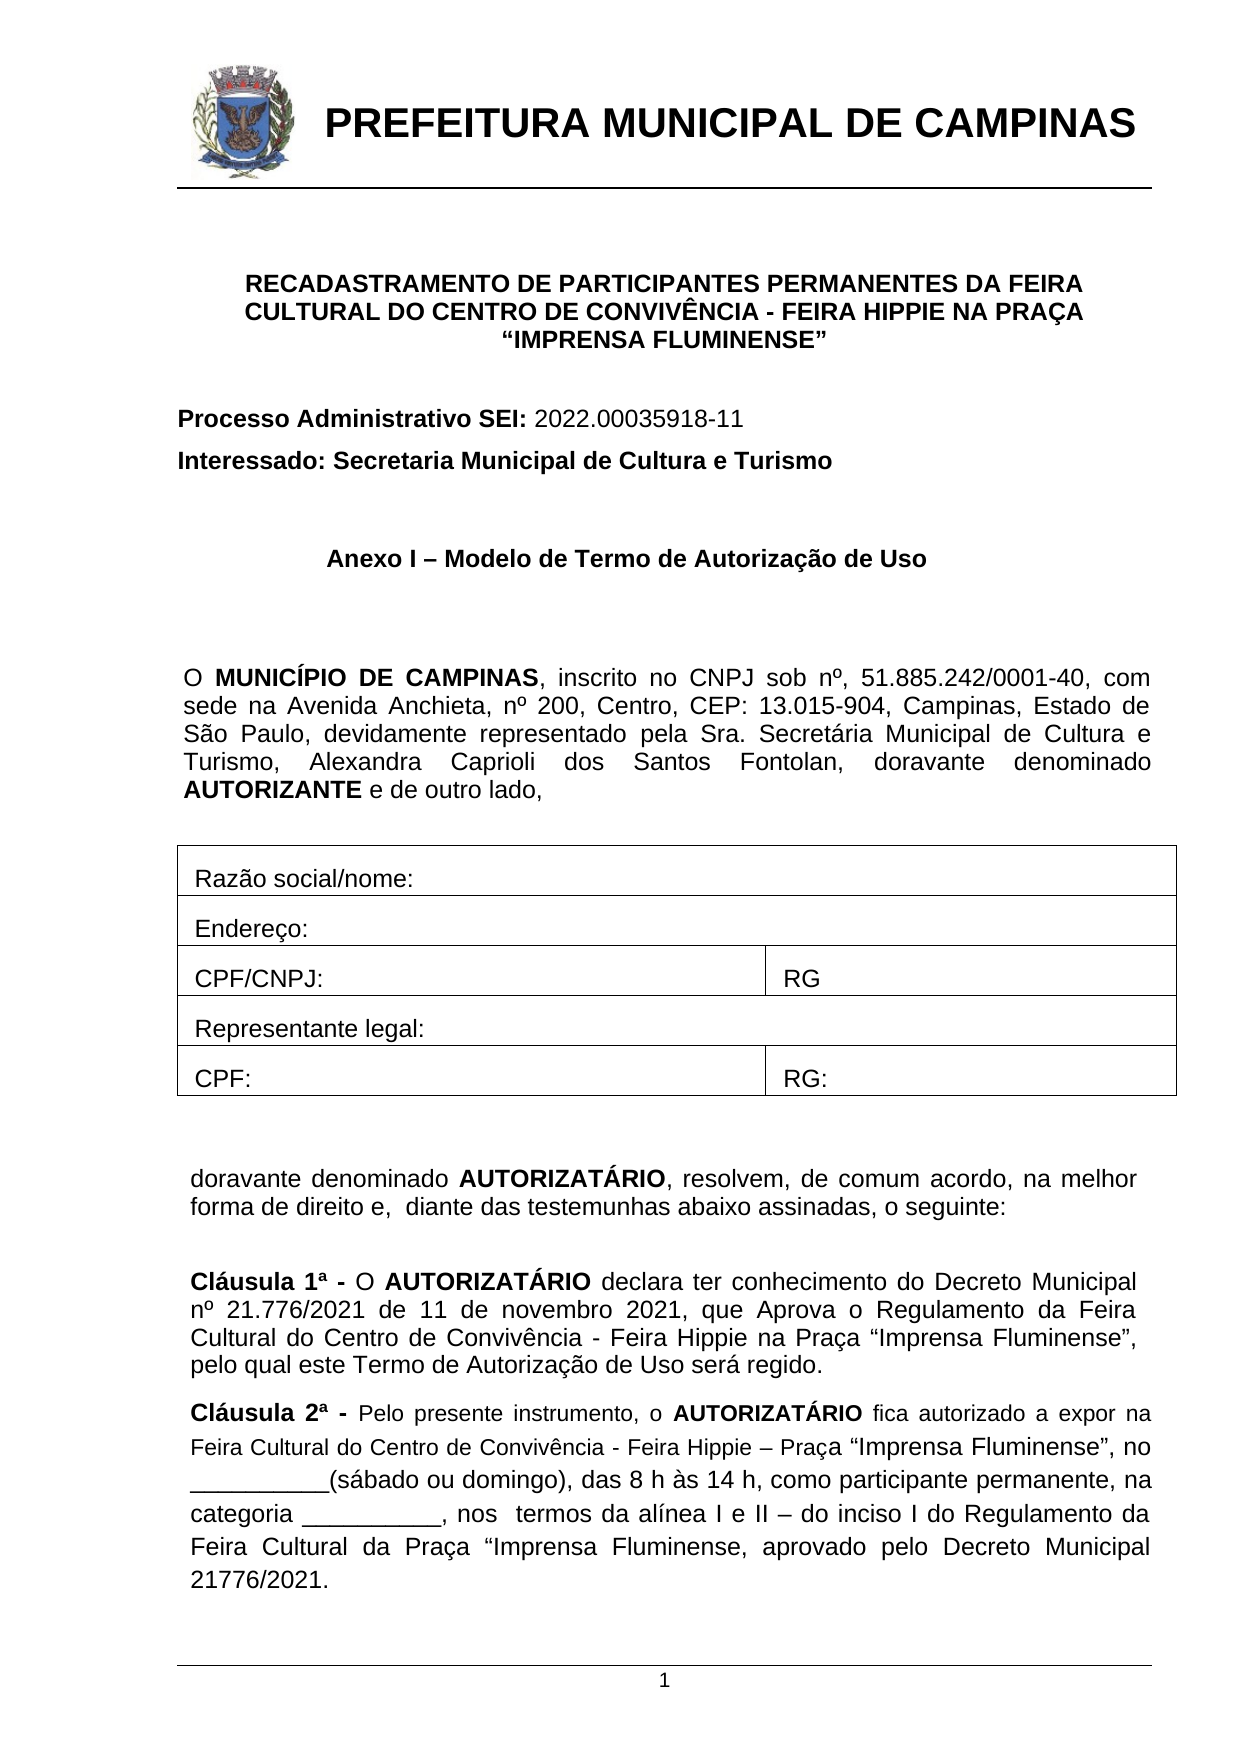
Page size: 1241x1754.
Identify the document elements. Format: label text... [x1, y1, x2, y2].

text Cláusula 1ª - O AUTORIZATÁRIO declara ter conhecimento do Decreto Municipal nº 21.776/2021 de 11 de novembro 2021, que Aprova o Regulamento da Feira Cultural do Centro de Convivência - Feira Hippie na Praça “Imprensa Fluminense”, pelo qual este Termo de Autorização de Uso será regido. [190, 1267, 1138, 1379]
text Processo Administrativo SEI: 2022.00035918-11 [177, 405, 1152, 433]
text RECADASTRAMENTO DE PARTICIPANTES PERMANENTES DA FEIRA CULTURAL DO CENTRO DE CONVIVÊNCIA - FEIRA HIPPIE NA PRAÇA “IMPRENSA FLUMINENSE” [177, 270, 1152, 354]
table_cell RG: [766, 1046, 1176, 1095]
text Anexo I – Modelo de Termo de Autorização de Uso [325, 544, 928, 572]
text Cláusula 2ª - Pelo presente instrumento, o AUTORIZATÁRIO fica autorizado a expor na Feira Cultural do Centro de Convivência - Feira Hippie – Praça “Imprensa Fluminense”, no __________(sábado ou domingo), das 8 h às 14 h, como participante permanente, na categoria __________, nos termos da alínea I e II – do inciso I do Regulamento da Feira Cultural da Praça “Imprensa Fluminense, aprovado pelo Decreto Municipal 21776/2021. [190, 1399, 1152, 1594]
text Interessado: Secretaria Municipal de Cultura e Turismo [177, 447, 1152, 475]
table_cell Endereço: [178, 896, 1176, 945]
table_cell CPF/CNPJ: [178, 946, 765, 995]
text O MUNICÍPIO DE CAMPINAS, inscrito no CNPJ sob nº, 51.885.242/0001-40, com sede na Avenida Anchieta, nº 200, Centro, CEP: 13.015-904, Campinas, Estado de São Paulo, devidamente representado pela Sra. Secretária Municipal de Cultura e Turismo, Alexandra Caprioli dos Santos Fontolan, doravante denominado AUTORIZANTE e de outro lado, [183, 664, 1152, 804]
text doravante denominado AUTORIZATÁRIO, resolvem, de comum acordo, na melhor forma de direito e, diante das testemunhas abaixo assinadas, o seguinte: [190, 1165, 1138, 1221]
table_cell Representante legal: [178, 996, 1176, 1045]
table_cell RG [766, 946, 1176, 995]
table_cell CPF: [178, 1046, 765, 1095]
table_header Razão social/nome: [178, 846, 1176, 895]
picture [191, 64, 296, 180]
